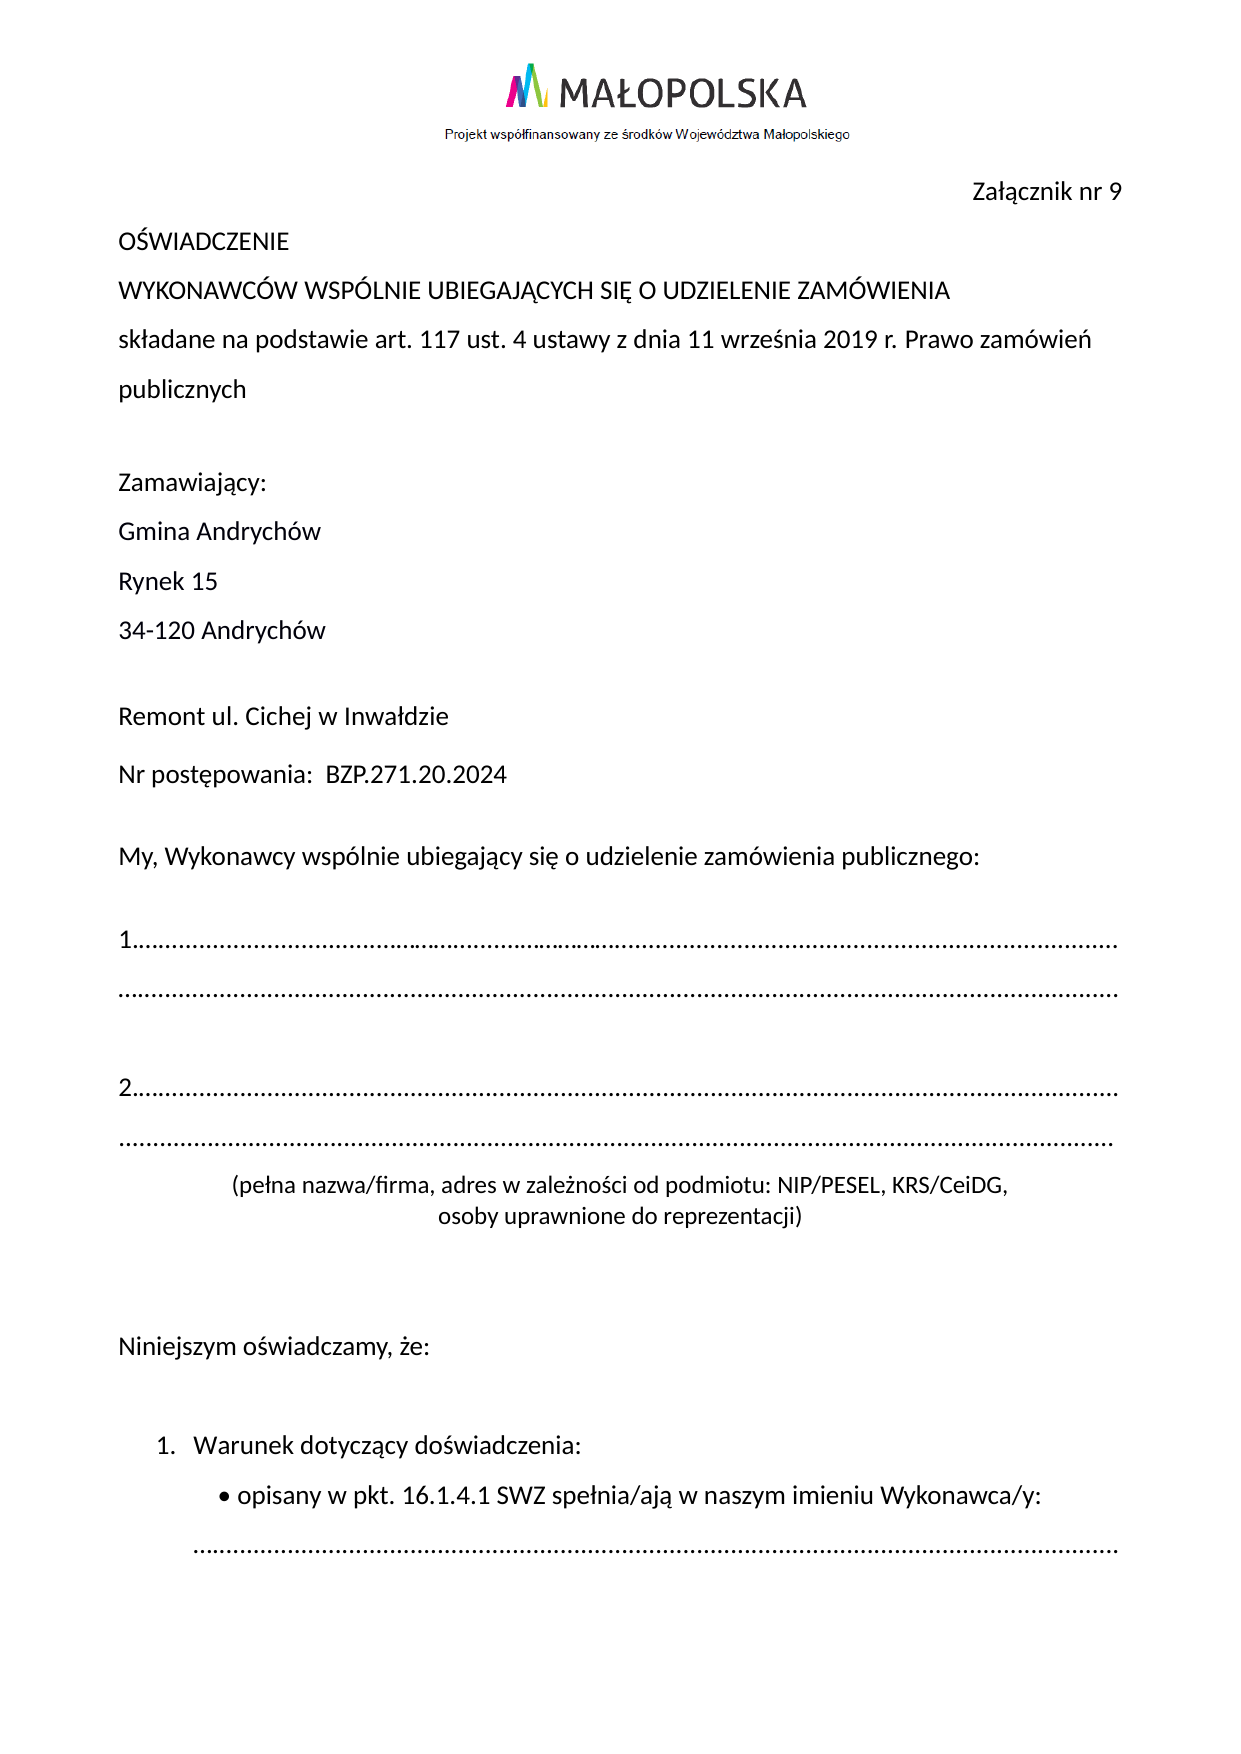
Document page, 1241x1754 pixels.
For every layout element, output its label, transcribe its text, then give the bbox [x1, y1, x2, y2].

text Nr postępowania: BZP.271.20.2024 [118, 757, 1122, 790]
list • opisany w pkt. 16.1.4.1 SWZ spełnia/ają w naszym imieniu Wykonawca/y: …..................................................................................................................................... [156, 1478, 1122, 1560]
text 34-120 Andrychów [118, 613, 1122, 646]
list Warunek dotyczący doświadczenia: [156, 1428, 1122, 1461]
text Zamawiający: [118, 465, 1122, 498]
text Rynek 15 [118, 564, 1122, 597]
text składane na podstawie art. 117 ust. 4 ustawy z dnia 11 września 2019 r. Prawo zamówień publicznych [118, 323, 1122, 405]
list …................................................................................................................................................ [118, 971, 1122, 1004]
text WYKONAWCÓW WSPÓLNIE UBIEGAJĄCYCH SIĘ O UDZIELENIE ZAMÓWIENIA [118, 273, 1122, 306]
text Załącznik nr 9 [118, 174, 1122, 207]
text OŚWIADCZENIE [118, 224, 1122, 257]
list …............................................................................................................................................................................................................................................................................................... [118, 1070, 1122, 1153]
text (pełna nazwa/firma, adres w zależności od podmiotu: NIP/PESEL, KRS/CeiDG, [118, 1169, 1122, 1200]
list …...................................………..........…………….......................................................................... [118, 922, 1122, 955]
text Niniejszym oświadczamy, że: [118, 1329, 1122, 1362]
list Remont ul. Cichej w Inwałdzie [118, 699, 1122, 732]
text My, Wykonawcy wspólnie ubiegający się o udzielenie zamówienia publicznego: [118, 839, 1122, 872]
text Gmina Andrychów [118, 514, 1122, 547]
text osoby uprawnione do reprezentacji) [118, 1200, 1122, 1230]
